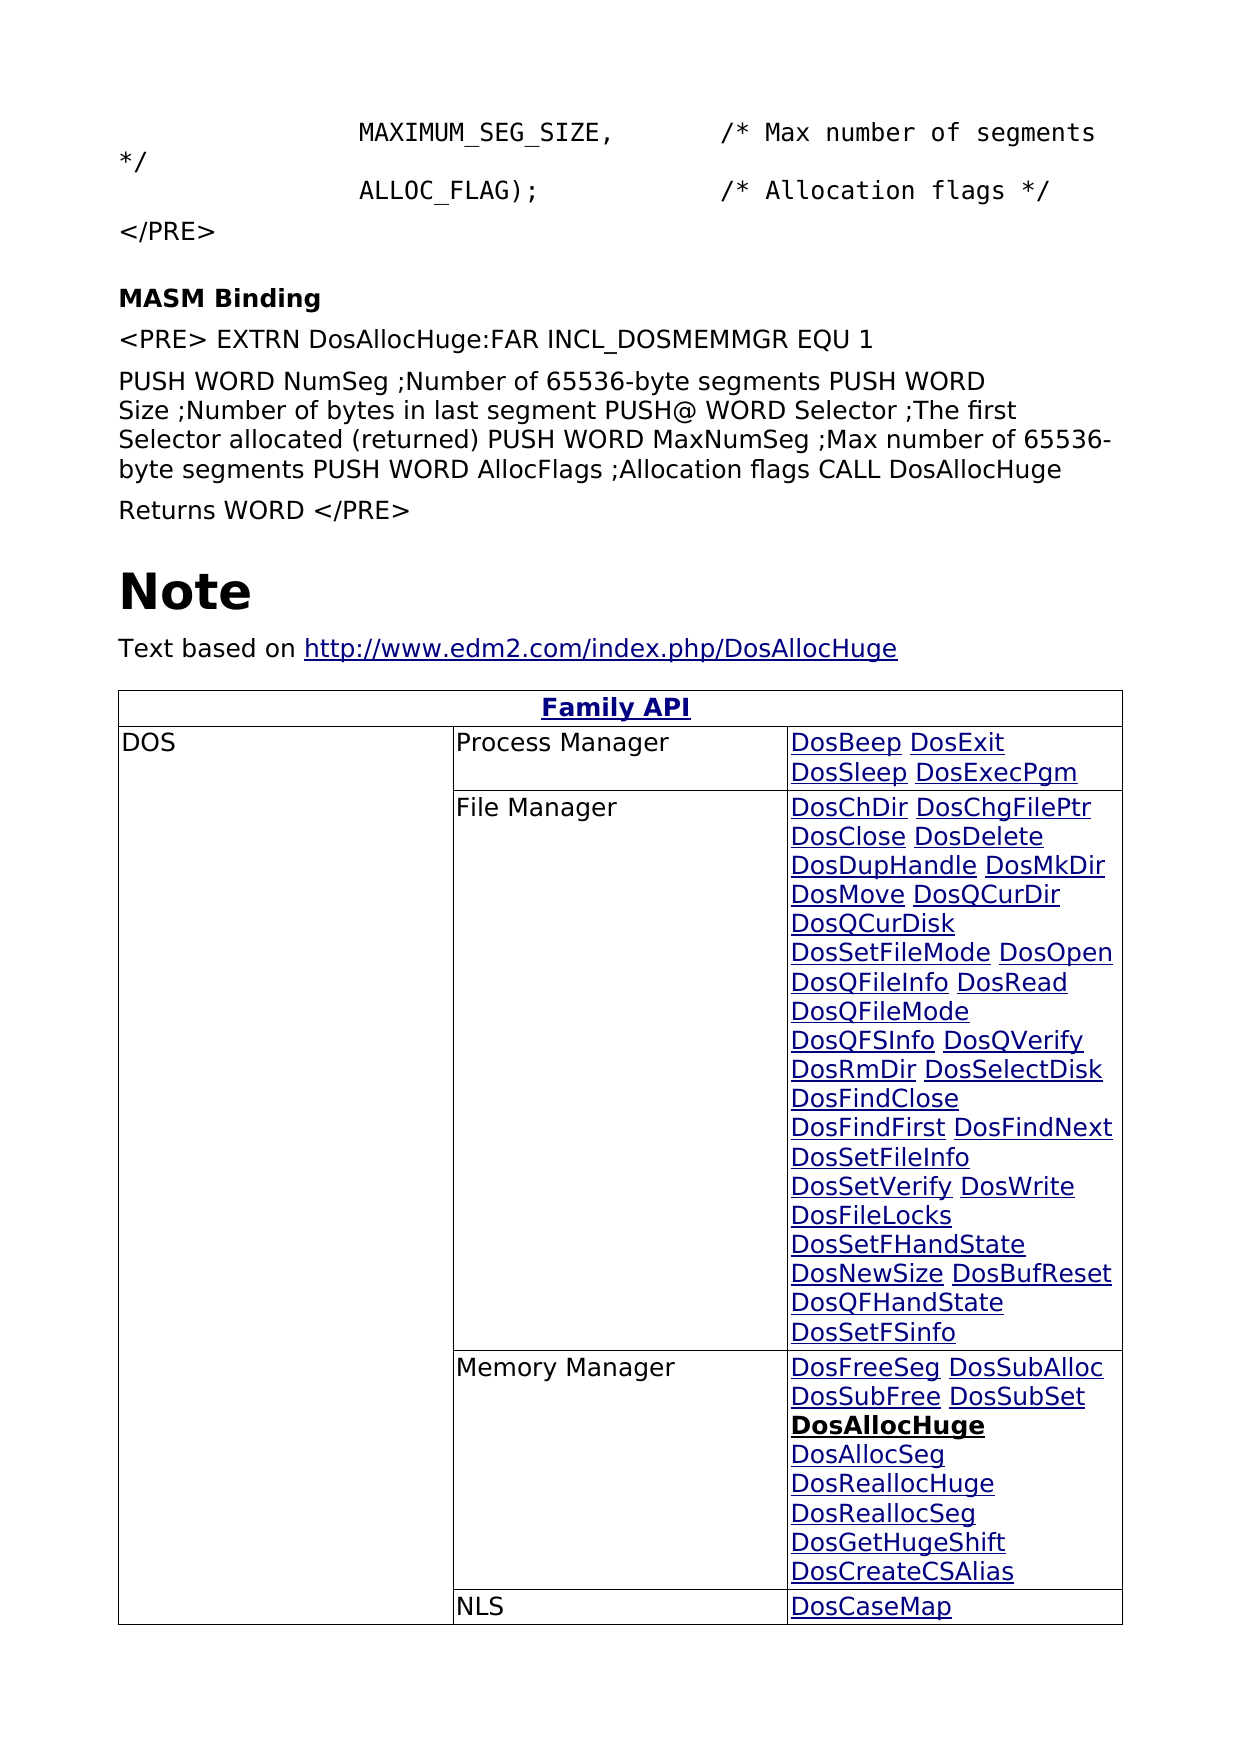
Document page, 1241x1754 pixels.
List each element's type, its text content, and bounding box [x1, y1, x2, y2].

text </PRE> [118, 217, 1122, 247]
table_cell DosFreeSeg DosSubAlloc DosSubFree DosSubSet DosAllocHuge DosAllocSeg DosReallocHuge DosReallocSeg DosGetHugeShift DosCreateCSAlias [788, 1351, 1122, 1589]
subtitle MASM Binding [118, 284, 1122, 313]
table_cell File Manager [454, 791, 787, 1350]
text MAXIMUM_SEG_SIZE, /* Max number of segments */ ALLOC_FLAG); /* Allocation flags */ [118, 118, 1122, 206]
table_cell Process Manager [454, 727, 787, 790]
text Text based on http://www.edm2.com/index.php/DosAllocHuge [118, 634, 1122, 663]
text PUSH WORD NumSeg ;Number of 65536-byte segments PUSH WORD Size ;Number of bytes in last segment PUSH@ WORD Selector ;The first Selector allocated (returned) PUSH WORD MaxNumSeg ;Max number of 65536-byte segments PUSH WORD AllocFlags ;Allocation flags CALL DosAllocHuge [118, 367, 1122, 484]
table_header Family API [119, 691, 1122, 726]
table_cell Memory Manager [454, 1351, 787, 1589]
text Returns WORD </PRE> [118, 497, 1122, 526]
table_cell DOS [119, 727, 453, 1624]
table_cell DosCaseMap [788, 1590, 1122, 1624]
table_cell DosChDir DosChgFilePtr DosClose DosDelete DosDupHandle DosMkDir DosMove DosQCurDir DosQCurDisk DosSetFileMode DosOpen DosQFileInfo DosRead DosQFileMode DosQFSInfo DosQVerify DosRmDir DosSelectDisk DosFindClose DosFindFirst DosFindNext DosSetFileInfo DosSetVerify DosWrite DosFileLocks DosSetFHandState DosNewSize DosBufReset DosQFHandState DosSetFSinfo [788, 791, 1122, 1350]
text <PRE> EXTRN DosAllocHuge:FAR INCL_DOSMEMMGR EQU 1 [118, 326, 1122, 355]
subtitle Note [118, 563, 1122, 621]
table_cell DosBeep DosExit DosSleep DosExecPgm [788, 727, 1122, 790]
table_cell NLS [454, 1590, 787, 1624]
